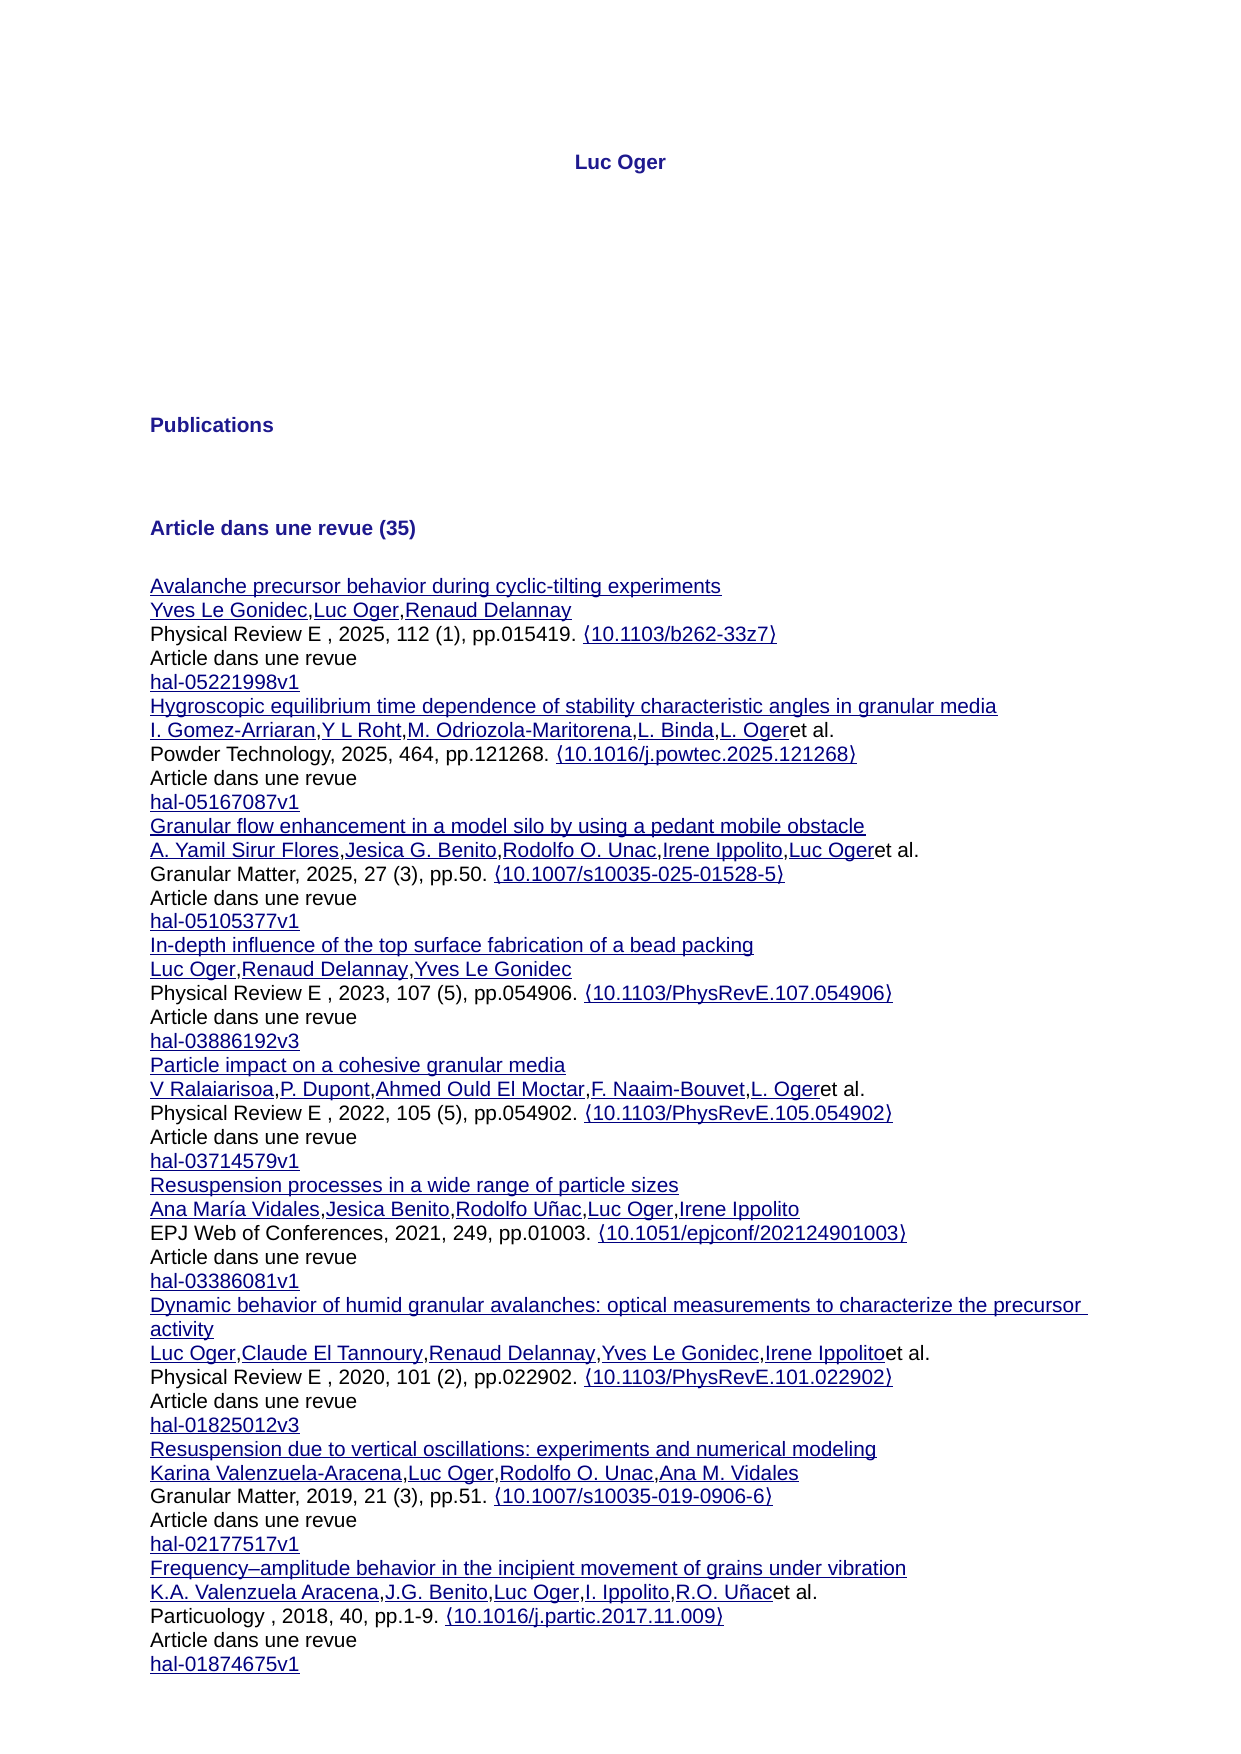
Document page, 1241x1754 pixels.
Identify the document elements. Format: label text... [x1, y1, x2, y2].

table_cell Resuspension processes in a wide range of particle sizes Ana María Vidales,Jesica Benito,Rodolfo Uñac,Luc Oger,Irene Ippolito EPJ Web of Conferences, 2021, 249, pp.01003. ⟨10.1051/epjconf/202124901003⟩ Article dans une revue hal-03386081v1 [150, 1173, 1090, 1293]
table_cell In-depth influence of the top surface fabrication of a bead packing Luc Oger,Renaud Delannay,Yves Le Gonidec Physical Review E , 2023, 107 (5), pp.054906. ⟨10.1103/PhysRevE.107.054906⟩ Article dans une revue hal-03886192v3 [150, 933, 1090, 1053]
table_cell Granular flow enhancement in a model silo by using a pedant mobile obstacle A. Yamil Sirur Flores,Jesica G. Benito,Rodolfo O. Unac,Irene Ippolito,Luc Ogeret al. Granular Matter, 2025, 27 (3), pp.50. ⟨10.1007/s10035-025-01528-5⟩ Article dans une revue hal-05105377v1 [150, 814, 1090, 933]
subtitle Luc Oger [150, 150, 1090, 174]
table_cell Particle impact on a cohesive granular media V Ralaiarisoa,P. Dupont,Ahmed Ould El Moctar,F. Naaim-Bouvet,L. Ogeret al. Physical Review E , 2022, 105 (5), pp.054902. ⟨10.1103/PhysRevE.105.054902⟩ Article dans une revue hal-03714579v1 [150, 1053, 1090, 1173]
subtitle Article dans une revue (35) [150, 516, 1090, 539]
table_cell Hygroscopic equilibrium time dependence of stability characteristic angles in granular media I. Gomez-Arriaran,Y L Roht,M. Odriozola-Maritorena,L. Binda,L. Ogeret al. Powder Technology, 2025, 464, pp.121268. ⟨10.1016/j.powtec.2025.121268⟩ Article dans une revue hal-05167087v1 [150, 694, 1090, 813]
table_cell Frequency–amplitude behavior in the incipient movement of grains under vibration K.A. Valenzuela Aracena,J.G. Benito,Luc Oger,I. Ippolito,R.O. Uñacet al. Particuology , 2018, 40, pp.1-9. ⟨10.1016/j.partic.2017.11.009⟩ Article dans une revue hal-01874675v1 [150, 1556, 1090, 1676]
table_header Avalanche precursor behavior during cyclic-tilting experiments Yves Le Gonidec,Luc Oger,Renaud Delannay Physical Review E , 2025, 112 (1), pp.015419. ⟨10.1103/b262-33z7⟩ Article dans une revue hal-05221998v1 [150, 574, 1090, 694]
subtitle Publications [150, 412, 1090, 436]
table_cell Dynamic behavior of humid granular avalanches: optical measurements to characterize the precursor activity Luc Oger,Claude El Tannoury,Renaud Delannay,Yves Le Gonidec,Irene Ippolitoet al. Physical Review E , 2020, 101 (2), pp.022902. ⟨10.1103/PhysRevE.101.022902⟩ Article dans une revue hal-01825012v3 [150, 1293, 1090, 1436]
table_cell Resuspension due to vertical oscillations: experiments and numerical modeling Karina Valenzuela-Aracena,Luc Oger,Rodolfo O. Unac,Ana M. Vidales Granular Matter, 2019, 21 (3), pp.51. ⟨10.1007/s10035-019-0906-6⟩ Article dans une revue hal-02177517v1 [150, 1436, 1090, 1556]
